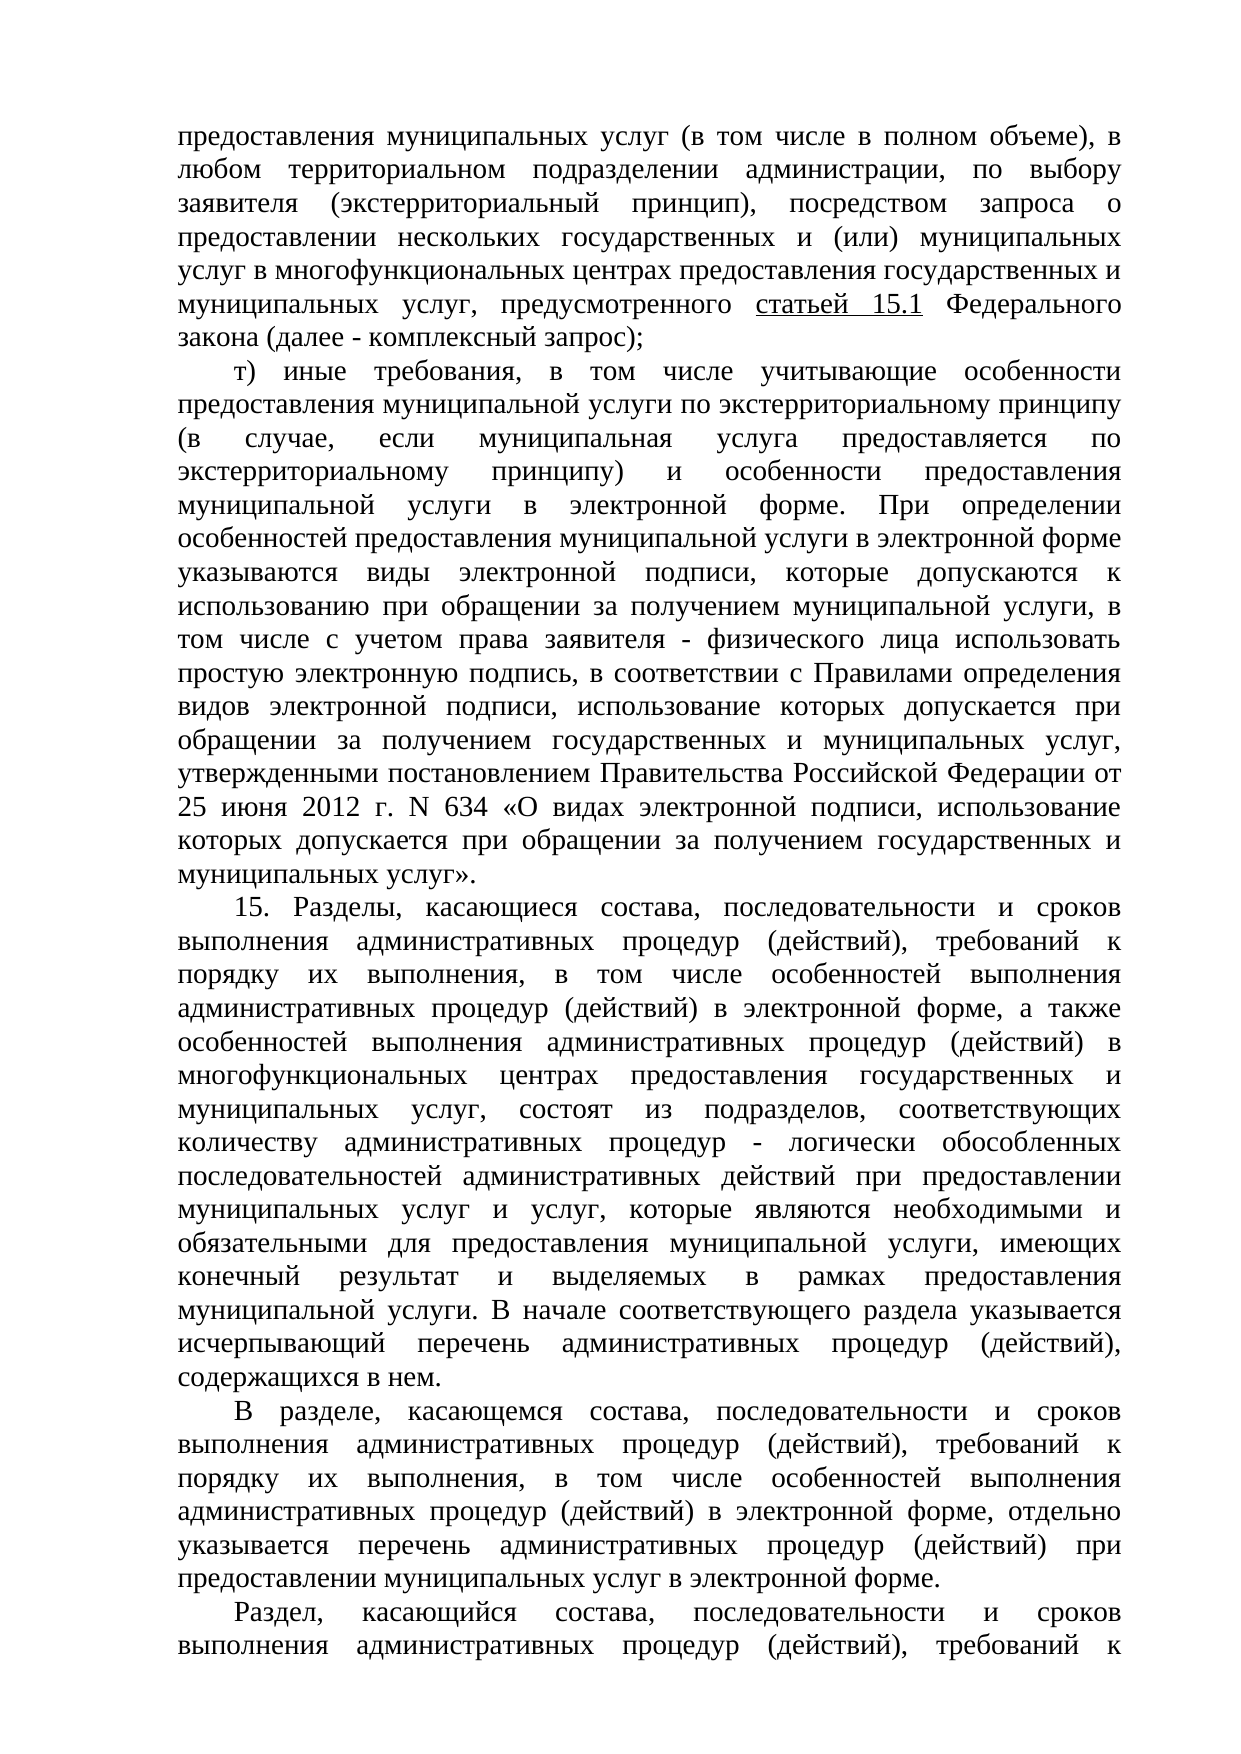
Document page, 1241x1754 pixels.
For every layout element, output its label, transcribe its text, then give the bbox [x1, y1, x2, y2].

text предоставления муниципальных услуг (в том числе в полном объеме), в любом территориальном подразделении администрации, по выбору заявителя (экстерриториальный принцип), посредством запроса о предоставлении нескольких государственных и (или) муниципальных услуг в многофункциональных центрах предоставления государственных и муниципальных услуг, предусмотренного статьей 15.1 Федерального закона (далее - комплексный запрос); [177, 118, 1122, 353]
text Раздел, касающийся состава, последовательности и сроков выполнения административных процедур (действий), требований к [177, 1594, 1122, 1661]
text т) иные требования, в том числе учитывающие особенности предоставления муниципальной услуги по экстерриториальному принципу (в случае, если муниципальная услуга предоставляется по экстерриториальному принципу) и особенности предоставления муниципальной услуги в электронной форме. При определении особенностей предоставления муниципальной услуги в электронной форме указываются виды электронной подписи, которые допускаются к использованию при обращении за получением муниципальной услуги, в том числе с учетом права заявителя - физического лица использовать простую электронную подпись, в соответствии с Правилами определения видов электронной подписи, использование которых допускается при обращении за получением государственных и муниципальных услуг, утвержденными постановлением Правительства Российской Федерации от 25 июня 2012 г. N 634 «О видах электронной подписи, использование которых допускается при обращении за получением государственных и муниципальных услуг». [177, 353, 1122, 889]
text В разделе, касающемся состава, последовательности и сроков выполнения административных процедур (действий), требований к порядку их выполнения, в том числе особенностей выполнения административных процедур (действий) в электронной форме, отдельно указывается перечень административных процедур (действий) при предоставлении муниципальных услуг в электронной форме. [177, 1393, 1122, 1594]
text 15. Разделы, касающиеся состава, последовательности и сроков выполнения административных процедур (действий), требований к порядку их выполнения, в том числе особенностей выполнения административных процедур (действий) в электронной форме, а также особенностей выполнения административных процедур (действий) в многофункциональных центрах предоставления государственных и муниципальных услуг, состоят из подразделов, соответствующих количеству административных процедур - логически обособленных последовательностей административных действий при предоставлении муниципальных услуг и услуг, которые являются необходимыми и обязательными для предоставления муниципальной услуги, имеющих конечный результат и выделяемых в рамках предоставления муниципальной услуги. В начале соответствующего раздела указывается исчерпывающий перечень административных процедур (действий), содержащихся в нем. [177, 889, 1122, 1393]
